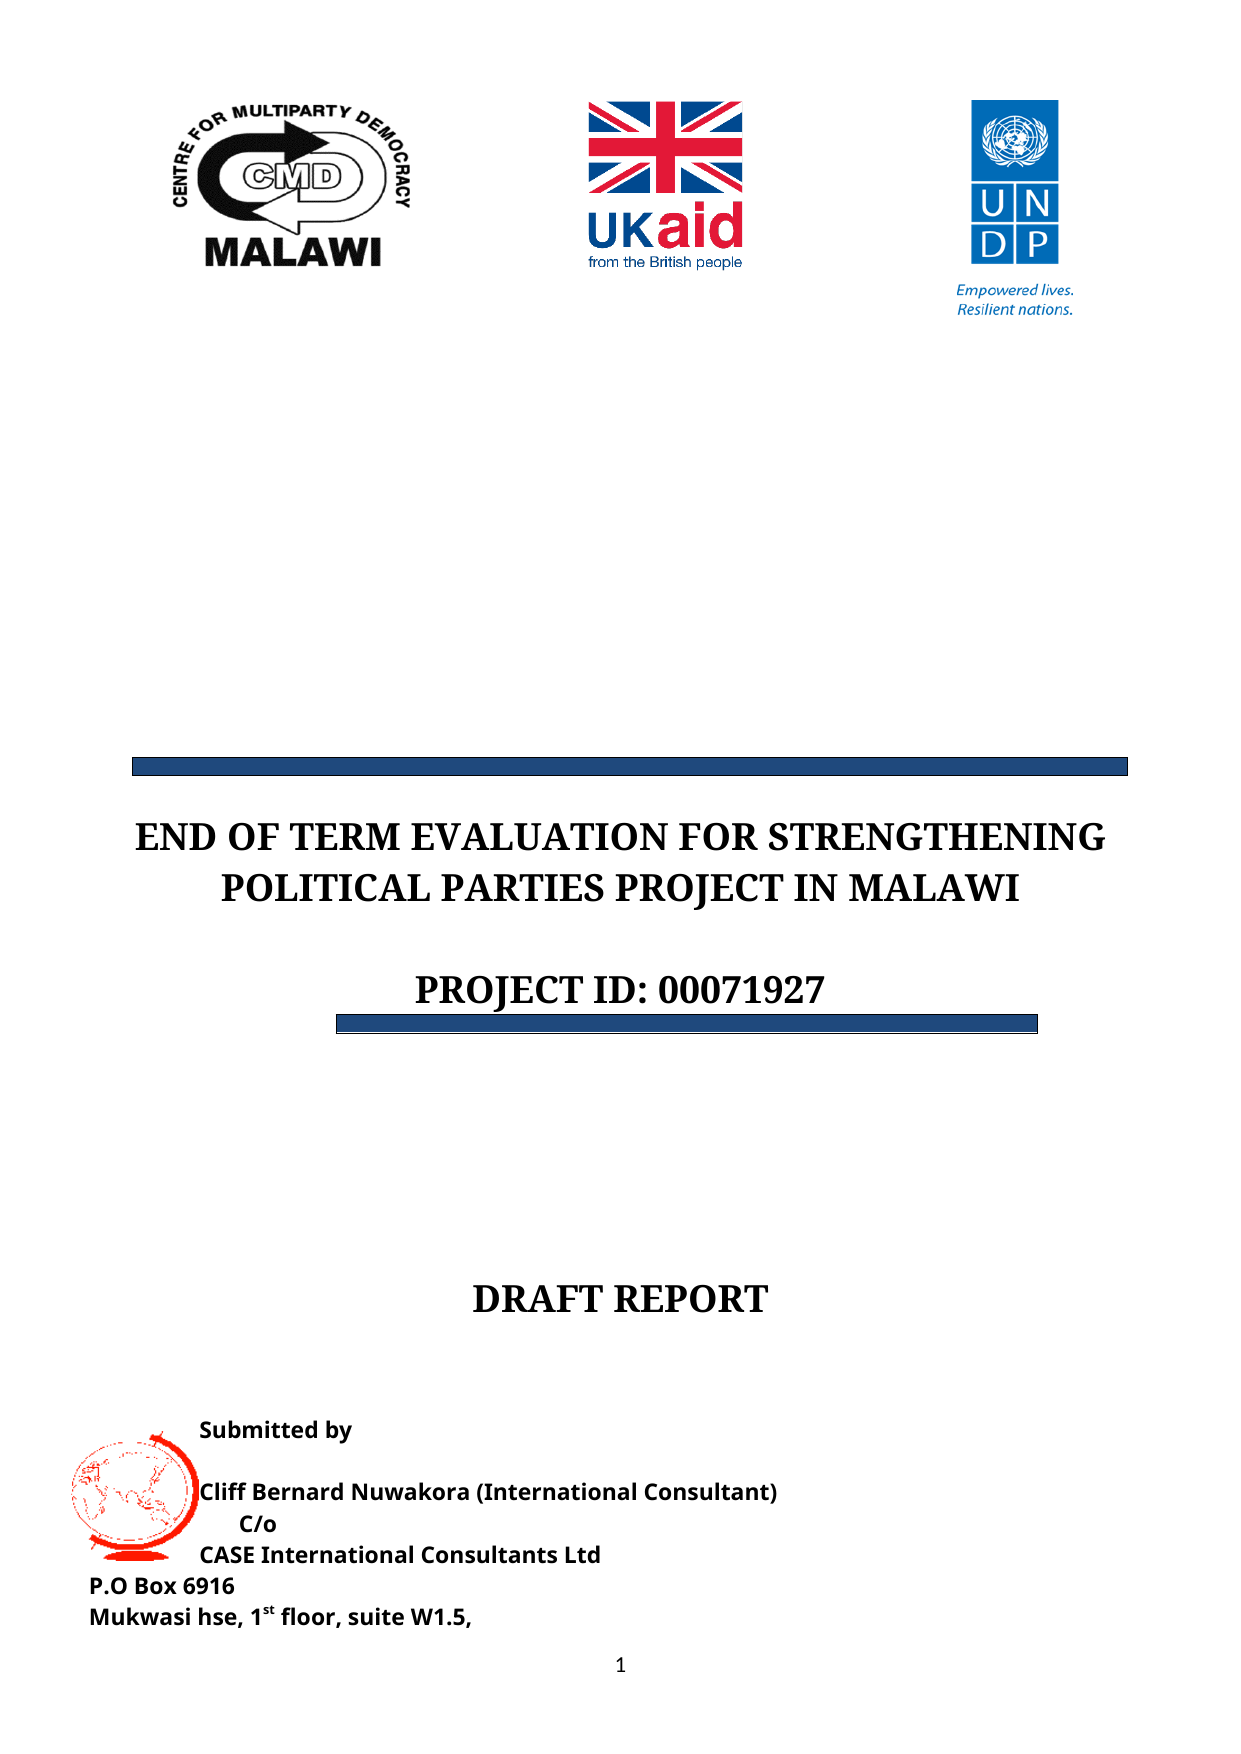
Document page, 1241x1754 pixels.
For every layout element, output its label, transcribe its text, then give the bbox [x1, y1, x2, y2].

text DRAFT REPORT [89, 1272, 1152, 1323]
text CASE International Consultants Ltd [89, 1539, 1152, 1570]
table_header [337, 1015, 1037, 1032]
text PROJECT ID: 00071927 [89, 963, 1152, 1014]
text Cliff Bernard Nuwakora (International Consultant) [199, 1476, 1152, 1508]
text P.O Box 6916 [89, 1570, 1152, 1601]
table_header [133, 758, 1127, 775]
text Submitted by [89, 1414, 1152, 1445]
text END OF TERM EVALUATION FOR STRENGTHENING POLITICAL PARTIES PROJECT IN MALAWI [89, 810, 1152, 912]
text C/o [199, 1508, 1152, 1539]
text Mukwasi hse, 1st floor, suite W1.5, [89, 1601, 1152, 1633]
